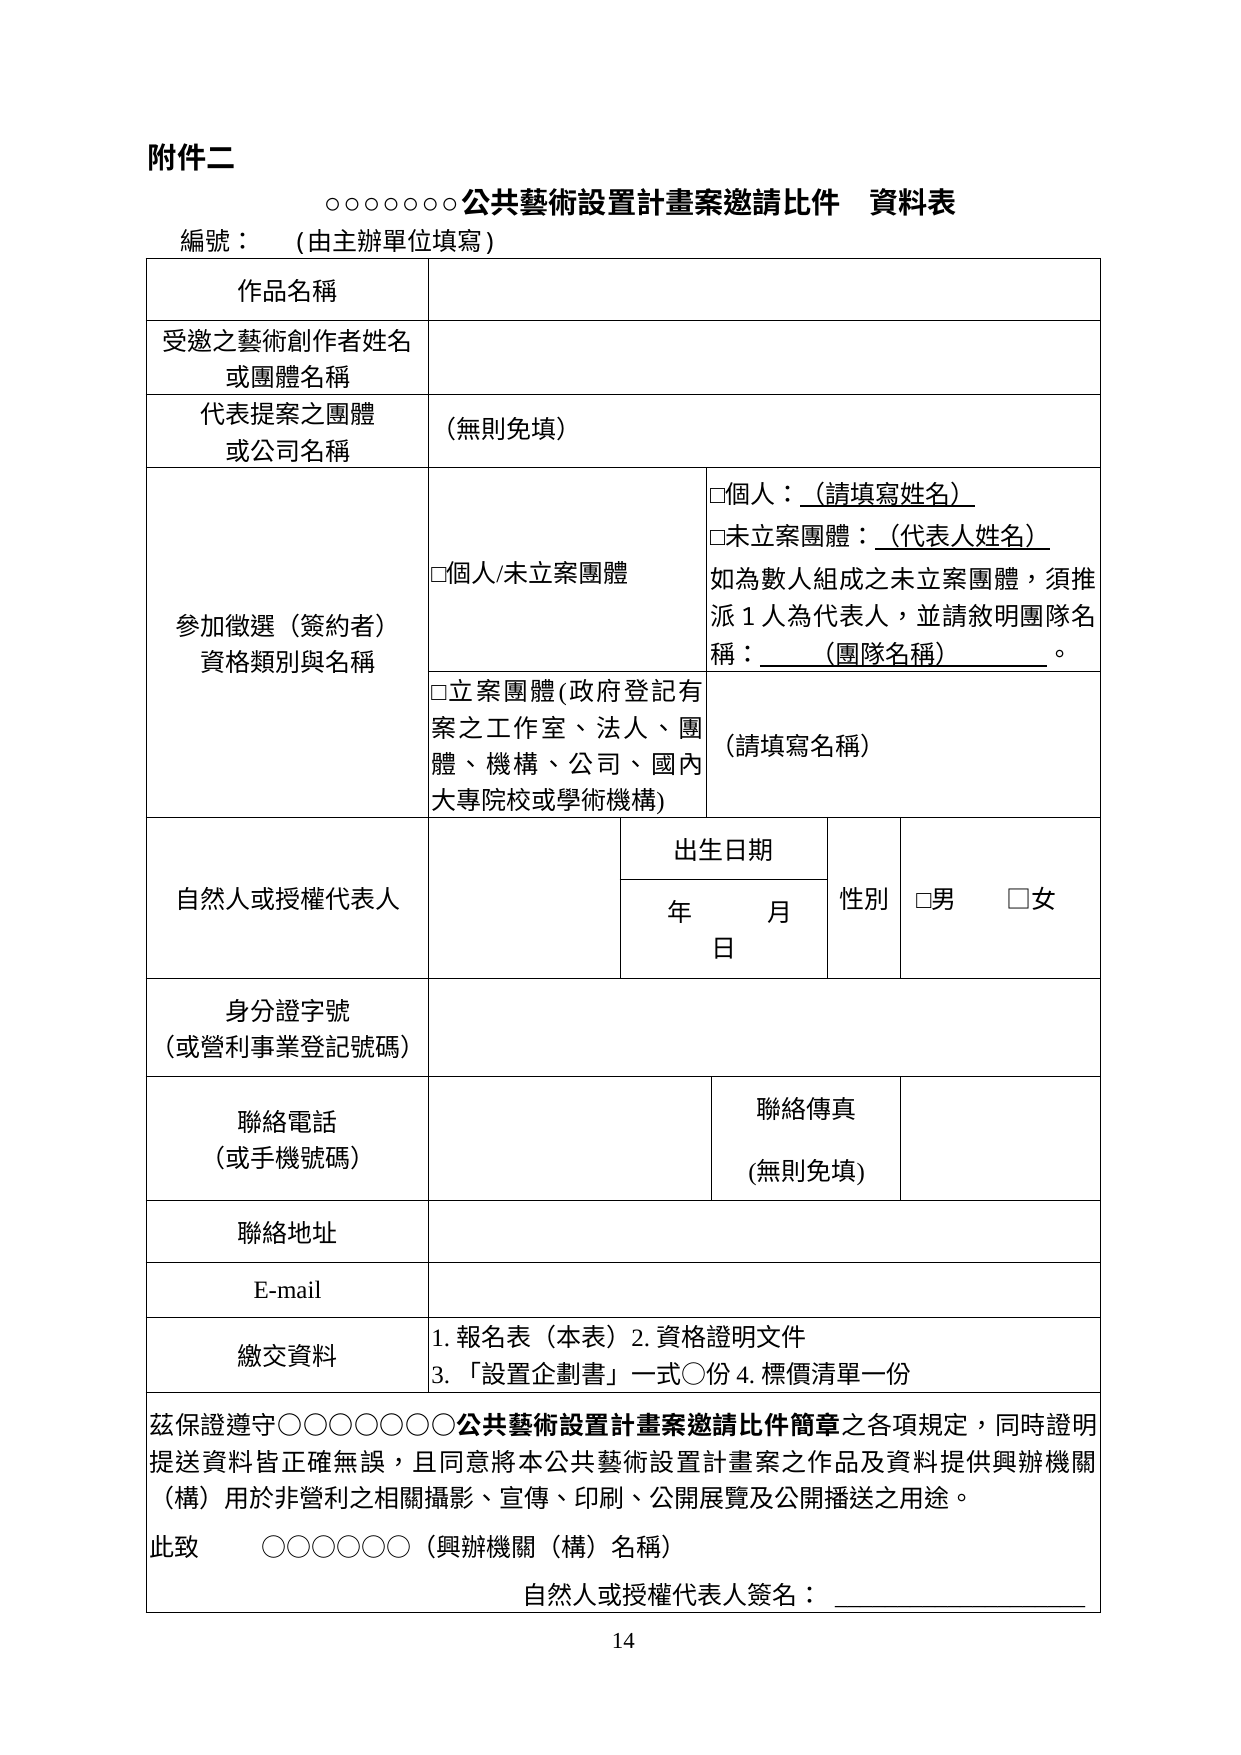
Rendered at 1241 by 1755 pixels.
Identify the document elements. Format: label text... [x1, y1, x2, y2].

table_cell [429, 1263, 1100, 1317]
table_cell 聯絡電話 （或手機號碼） [147, 1077, 428, 1200]
table_cell □男 □女 [901, 818, 1100, 978]
table_cell 身分證字號 （或營利事業登記號碼） [147, 979, 428, 1076]
text ○○○○○○○公共藝術設置計畫案邀請比件 資料表 [148, 179, 1098, 222]
table_cell □個人：（請填寫姓名） □未立案團體：（代表人姓名） 如為數人組成之未立案團體，須推派1人為代表人，並請敘明團隊名稱： （團隊名稱） 。 [707, 468, 1100, 671]
table_cell 出生日期 [621, 818, 827, 879]
table_cell 1. 報名表（本表）2. 資格證明文件 3. 「設置企劃書」一式○份4. 標價清單一份 [429, 1318, 1100, 1392]
table_cell 自然人或授權代表人 [147, 818, 428, 978]
table_cell 茲保證遵守○○○○○○○公共藝術設置計畫案邀請比件簡章之各項規定，同時證明提送資料皆正確無誤，且同意將本公共藝術設置計畫案之作品及資料提供興辦機關（構）用於非營利之相關攝影、宣傳、印刷、公開展覽及公開播送之用途。 此致 ○○○○○○（興辦機關（構）名稱） 自然人或授權代表人簽名： ____________________ [147, 1393, 1100, 1612]
table_cell [901, 1077, 1100, 1200]
table_cell 年 月 日 [621, 880, 827, 978]
table_cell [429, 1077, 711, 1200]
table_cell （無則免填） [429, 395, 1100, 467]
table_cell [429, 979, 1100, 1076]
table_header [429, 259, 1100, 320]
table_cell （請填寫名稱） [707, 672, 1100, 817]
table_cell 聯絡地址 [147, 1201, 428, 1262]
table_cell 聯絡傳真 (無則免填) [712, 1077, 900, 1200]
table_header 作品名稱 [147, 259, 428, 320]
table_cell E-mail [147, 1263, 428, 1317]
table_cell 代表提案之團體 或公司名稱 [147, 395, 428, 467]
table_cell 性別 [828, 818, 900, 978]
text 編號： (由主辦單位填寫) [148, 222, 1098, 258]
table_cell □立案團體(政府登記有案之工作室、法人、團體、機構、公司、國內大專院校或學術機構) [429, 672, 706, 817]
table_cell 參加徵選（簽約者） 資格類別與名稱 [147, 468, 428, 817]
table_cell [429, 1201, 1100, 1262]
table_cell 繳交資料 [147, 1318, 428, 1392]
table_cell □個人/未立案團體 [429, 468, 706, 671]
table_cell 受邀之藝術創作者姓名 或團體名稱 [147, 321, 428, 394]
table_cell [429, 321, 1100, 394]
text 附件二 [148, 127, 1098, 179]
table_cell [429, 818, 620, 978]
